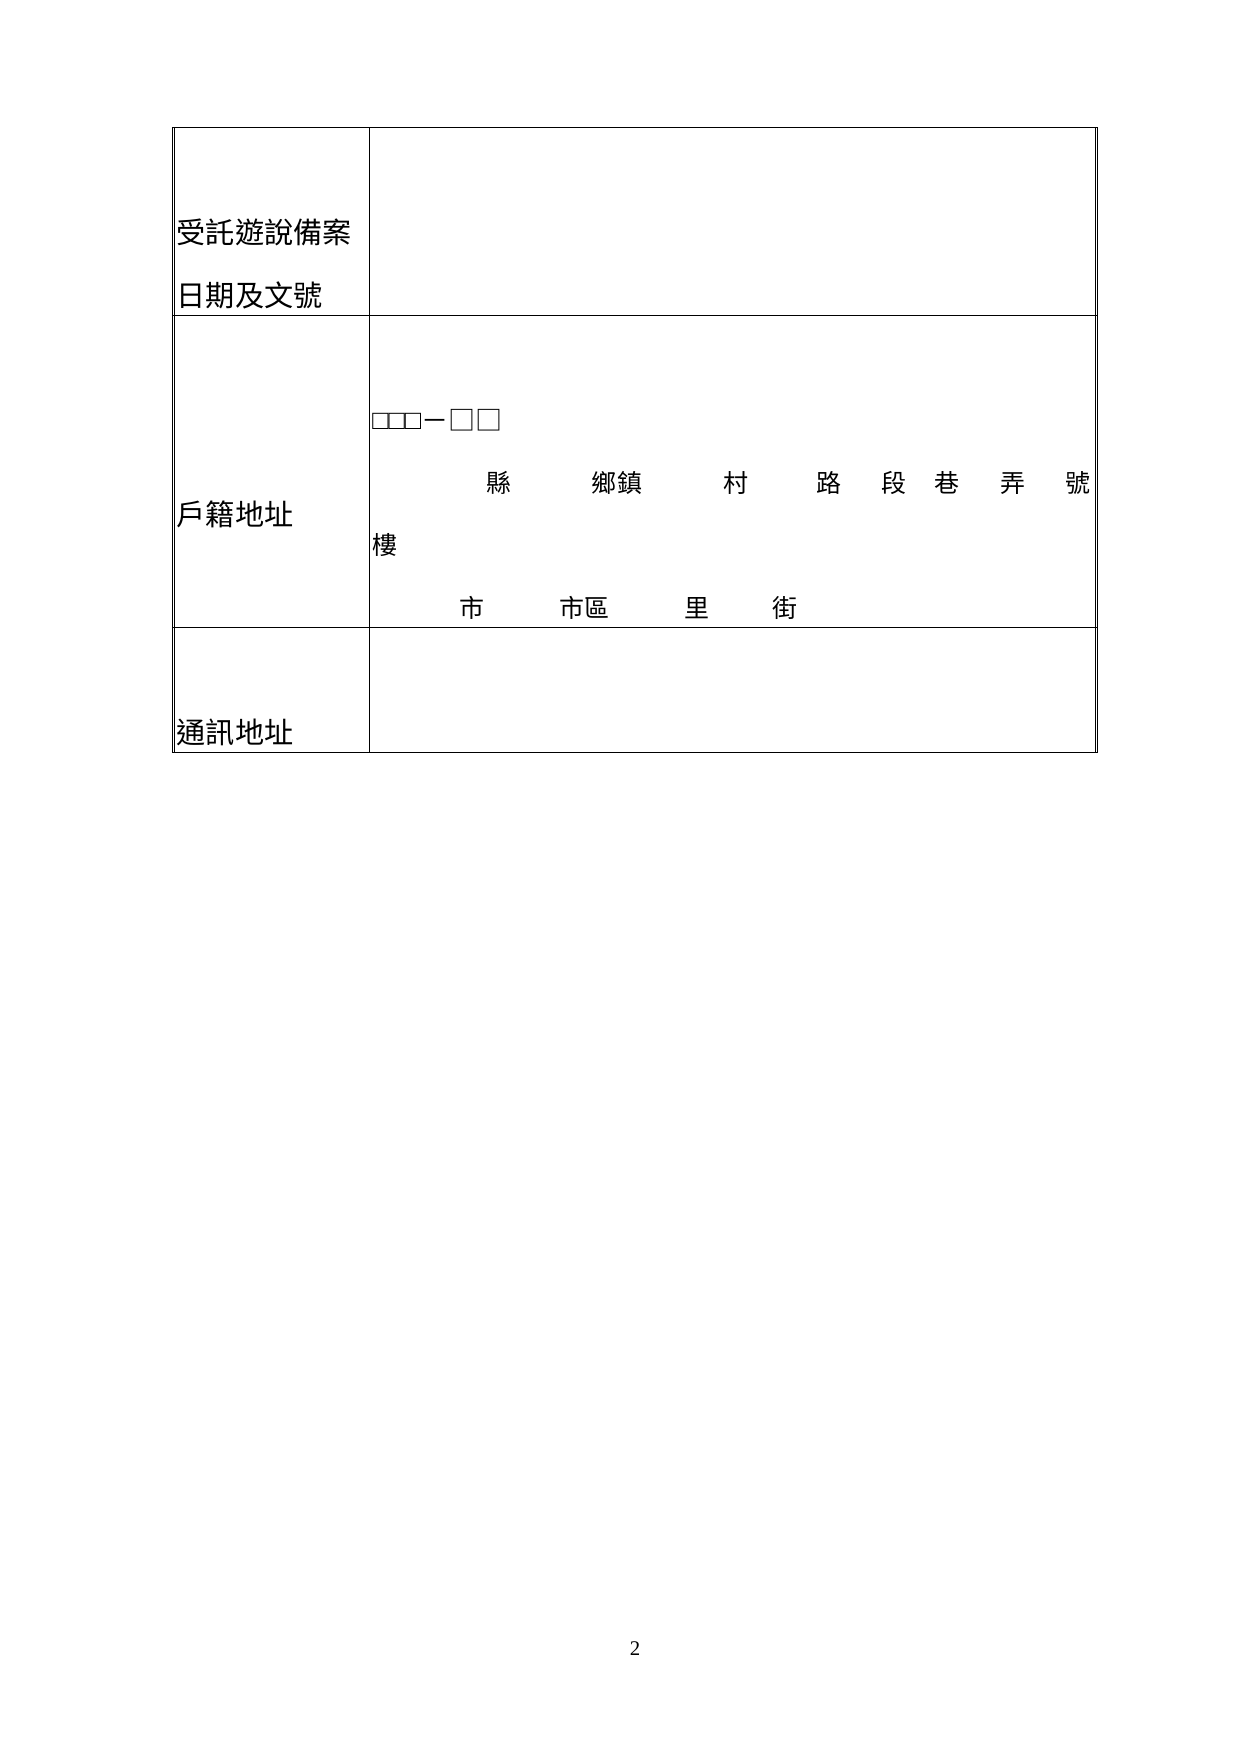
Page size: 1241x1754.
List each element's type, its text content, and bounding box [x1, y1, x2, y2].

table_cell 通訊地址 [175, 628, 369, 752]
table_cell □□□－□□ 縣 鄉鎮 村 路 段 巷 弄 號 樓 市 市區 里 街 [370, 316, 1095, 627]
table_cell 戶籍地址 [175, 316, 369, 627]
table_cell [370, 628, 1095, 752]
table_cell 受託遊說備案日期及文號 [175, 128, 369, 314]
table_cell [370, 128, 1095, 314]
